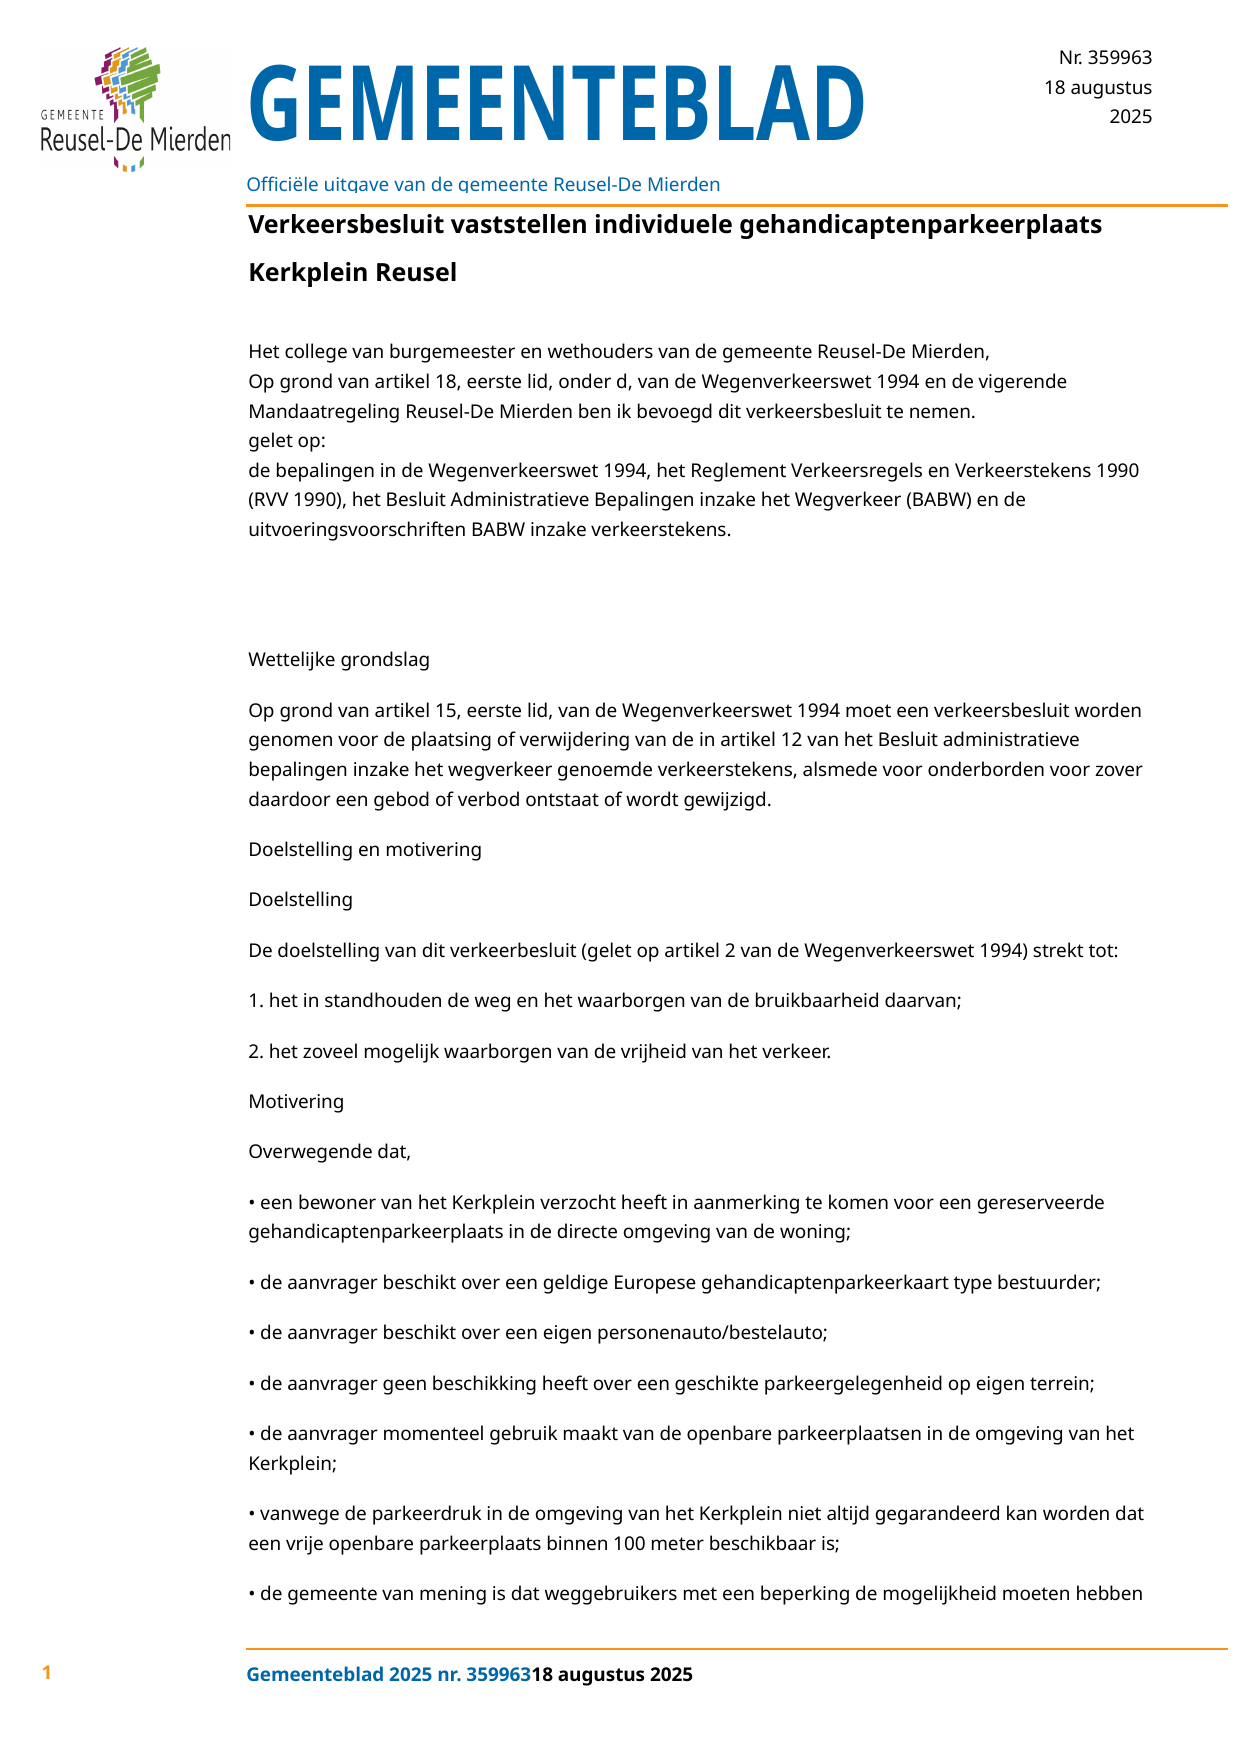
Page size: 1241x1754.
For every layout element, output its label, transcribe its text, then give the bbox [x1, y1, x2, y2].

text Verkeersbesluit vaststellen individuele gehandicaptenparkeerplaats Kerkplein Reusel [248, 207, 1152, 288]
text Motivering [248, 1088, 1152, 1114]
text • de aanvrager beschikt over een geldige Europese gehandicaptenparkeerkaart type bestuurder; [248, 1269, 1152, 1295]
text • de aanvrager momenteel gebruik maakt van de openbare parkeerplaatsen in de omgeving van het Kerkplein; [248, 1420, 1152, 1476]
text • een bewoner van het Kerkplein verzocht heeft in aanmerking te komen voor een gereserveerde gehandicaptenparkeerplaats in de directe omgeving van de woning; [248, 1189, 1152, 1244]
text de bepalingen in de Wegenverkeerswet 1994, het Reglement Verkeersregels en Verkeerstekens 1990 (RVV 1990), het Besluit Administratieve Bepalingen inzake het Wegverkeer (BABW) en de uitvoeringsvoorschriften BABW inzake verkeerstekens. [248, 457, 1152, 542]
text 1. het in standhouden de weg en het waarborgen van de bruikbaarheid daarvan; [248, 987, 1152, 1013]
text Wettelijke grondslag [248, 647, 1152, 672]
text Overwegende dat, [248, 1139, 1152, 1164]
text De doelstelling van dit verkeerbesluit (gelet op artikel 2 van de Wegenverkeerswet 1994) strekt tot: [248, 937, 1152, 963]
text Op grond van artikel 15, eerste lid, van de Wegenverkeerswet 1994 moet een verkeersbesluit worden genomen voor de plaatsing of verwijdering van de in artikel 12 van het Besluit administratieve bepalingen inzake het wegverkeer genoemde verkeerstekens, alsmede voor onderborden voor zover daardoor een gebod of verbod ontstaat of wordt gewijzigd. [248, 697, 1152, 811]
text 2. het zoveel mogelijk waarborgen van de vrijheid van het verkeer. [248, 1038, 1152, 1063]
text Doelstelling [248, 887, 1152, 912]
text • de aanvrager beschikt over een eigen personenauto/bestelauto; [248, 1319, 1152, 1345]
text Doelstelling en motivering [248, 836, 1152, 862]
picture [41, 47, 231, 172]
text Het college van burgemeester en wethouders van de gemeente Reusel-De Mierden, [248, 339, 1152, 364]
text Op grond van artikel 18, eerste lid, onder d, van de Wegenverkeerswet 1994 en de vigerende Mandaatregeling Reusel-De Mierden ben ik bevoegd dit verkeersbesluit te nemen. [248, 368, 1152, 423]
text gelet op: [248, 427, 1152, 453]
text • de gemeente van mening is dat weggebruikers met een beperking de mogelijkheid moeten hebben [248, 1580, 1152, 1606]
text • vanwege de parkeerdruk in de omgeving van het Kerkplein niet altijd gegarandeerd kan worden dat een vrije openbare parkeerplaats binnen 100 meter beschikbaar is; [248, 1500, 1152, 1556]
text • de aanvrager geen beschikking heeft over een geschikte parkeergelegenheid op eigen terrein; [248, 1370, 1152, 1396]
